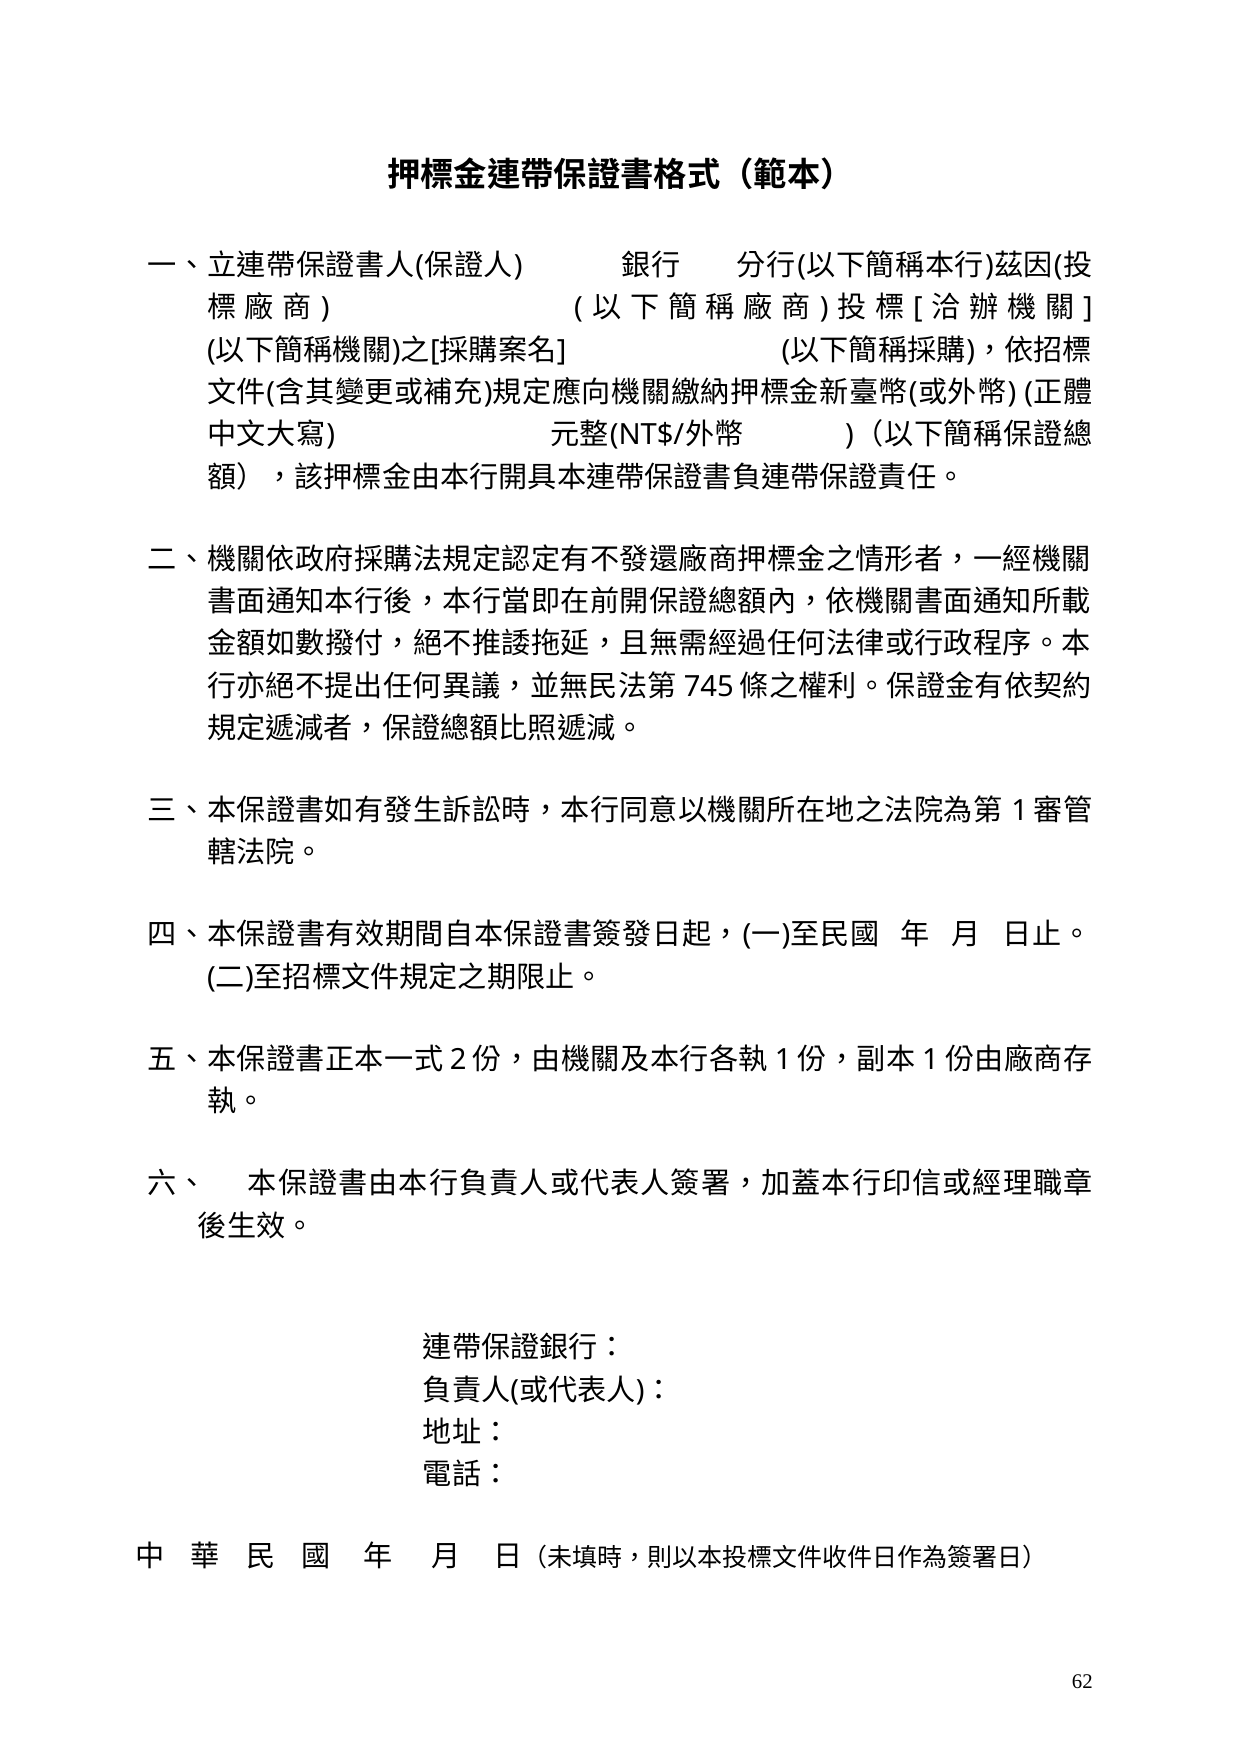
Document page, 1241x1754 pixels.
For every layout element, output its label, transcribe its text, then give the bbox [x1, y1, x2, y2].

list 機關依政府採購法規定認定有不發還廠商押標金之情形者，一經機關書面通知本行後，本行當即在前開保證總額內，依機關書面通知所載金額如數撥付，絕不推諉拖延，且無需經過任何法律或行政程序。本行亦絕不提出任何異議，並無民法第745條之權利。保證金有依契約規定遞減者，保證總額比照遞減。 [148, 535, 1092, 747]
list 立連帶保證書人(保證人) 銀行 分行(以下簡稱本行)茲因(投標廠商) (以下簡稱廠商)投標[洽辦機關] (以下簡稱機關)之[採購案名] (以下簡稱採購)，依招標文件(含其變更或補充)規定應向機關繳納押標金新臺幣(或外幣) (正體中文大寫) 元整(NT$/外幣 )（以下簡稱保證總額），該押標金由本行開具本連帶保證書負連帶保證責任。 [148, 241, 1092, 496]
list 本保證書如有發生訴訟時，本行同意以機關所在地之法院為第1審管轄法院。 [148, 787, 1092, 871]
list 本保證書有效期間自本保證書簽發日起，(一)至民國 年 月 日止。(二)至招標文件規定之期限止。 [148, 911, 1092, 996]
text 負責人(或代表人)： [148, 1366, 1092, 1408]
list 本保證書由本行負責人或代表人簽署，加蓋本行印信或經理職章後生效。 [148, 1160, 1092, 1244]
list 本保證書正本一式2份，由機關及本行各執1份，副本1份由廠商存執。 [148, 1035, 1092, 1120]
text 電話： [148, 1451, 1092, 1493]
text 地址： [148, 1408, 1092, 1451]
text 連帶保證銀行： [148, 1324, 1092, 1366]
text 押標金連帶保證書格式（範本） [148, 148, 1092, 196]
text 中 華 民 國 年 月 日（未填時，則以本投標文件收件日作為簽署日） [135, 1533, 1093, 1575]
